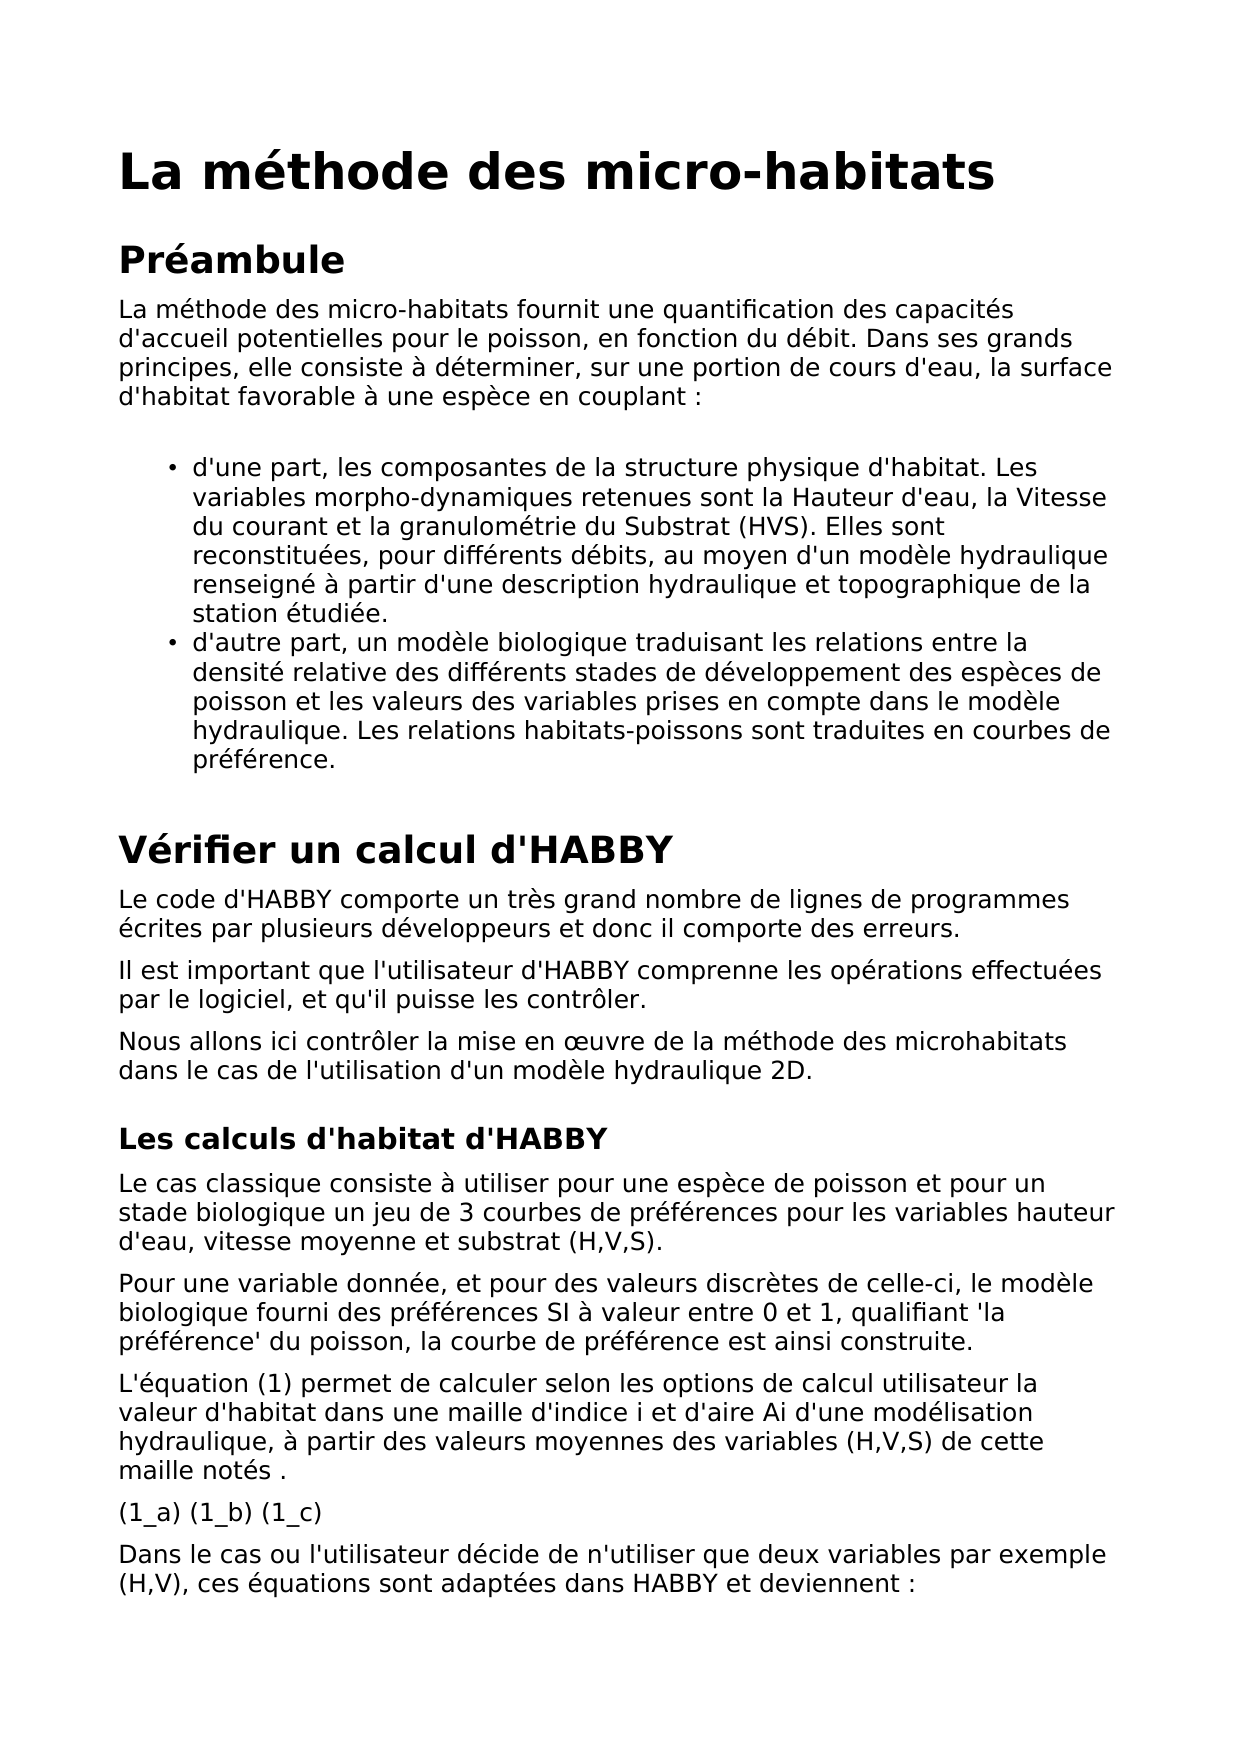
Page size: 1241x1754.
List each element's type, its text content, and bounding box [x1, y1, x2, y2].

text Le code d'HABBY comporte un très grand nombre de lignes de programmes écrites par plusieurs développeurs et donc il comporte des erreurs. [118, 885, 1122, 943]
text Il est important que l'utilisateur d'HABBY comprenne les opérations effectuées par le logiciel, et qu'il puisse les contrôler. [118, 956, 1122, 1014]
subtitle Préambule [118, 239, 1122, 282]
subtitle Les calculs d'habitat d'HABBY [118, 1123, 1122, 1157]
text Nous allons ici contrôler la mise en œuvre de la méthode des microhabitats dans le cas de l'utilisation d'un modèle hydraulique 2D. [118, 1027, 1122, 1085]
text Le cas classique consiste à utiliser pour une espèce de poisson et pour un stade biologique un jeu de 3 courbes de préférences pour les variables hauteur d'eau, vitesse moyenne et substrat (H,V,S). [118, 1169, 1122, 1257]
text L'équation (1) permet de calculer selon les options de calcul utilisateur la valeur d'habitat dans une maille d'indice i et d'aire Ai d'une modélisation hydraulique, à partir des valeurs moyennes des variables (H,V,S) de cette maille notés . [118, 1369, 1122, 1486]
subtitle La méthode des micro-habitats [118, 143, 1122, 201]
text La méthode des micro-habitats fournit une quantification des capacités d'accueil potentielles pour le poisson, en fonction du débit. Dans ses grands principes, elle consiste à déterminer, sur une portion de cours d'eau, la surface d'habitat favorable à une espèce en couplant : [118, 295, 1122, 412]
text (1_a) (1_b) (1_c) [118, 1498, 1122, 1527]
text Dans le cas ou l'utilisateur décide de n'utiliser que deux variables par exemple (H,V), ces équations sont adaptées dans HABBY et deviennent : [118, 1540, 1122, 1598]
subtitle Vérifier un calcul d'HABBY [118, 829, 1122, 873]
list d'autre part, un modèle biologique traduisant les relations entre la densité relative des différents stades de développement des espèces de poisson et les valeurs des variables prises en compte dans le modèle hydraulique. Les relations habitats-poissons sont traduites en courbes de préférence. [177, 629, 1122, 774]
list d'une part, les composantes de la structure physique d'habitat. Les variables morpho-dynamiques retenues sont la Hauteur d'eau, la Vitesse du courant et la granulométrie du Substrat (HVS). Elles sont reconstituées, pour différents débits, au moyen d'un modèle hydraulique renseigné à partir d'une description hydraulique et topographique de la station étudiée. [177, 454, 1122, 629]
text Pour une variable donnée, et pour des valeurs discrètes de celle-ci, le modèle biologique fourni des préférences SI à valeur entre 0 et 1, qualifiant 'la préférence' du poisson, la courbe de préférence est ainsi construite. [118, 1269, 1122, 1357]
